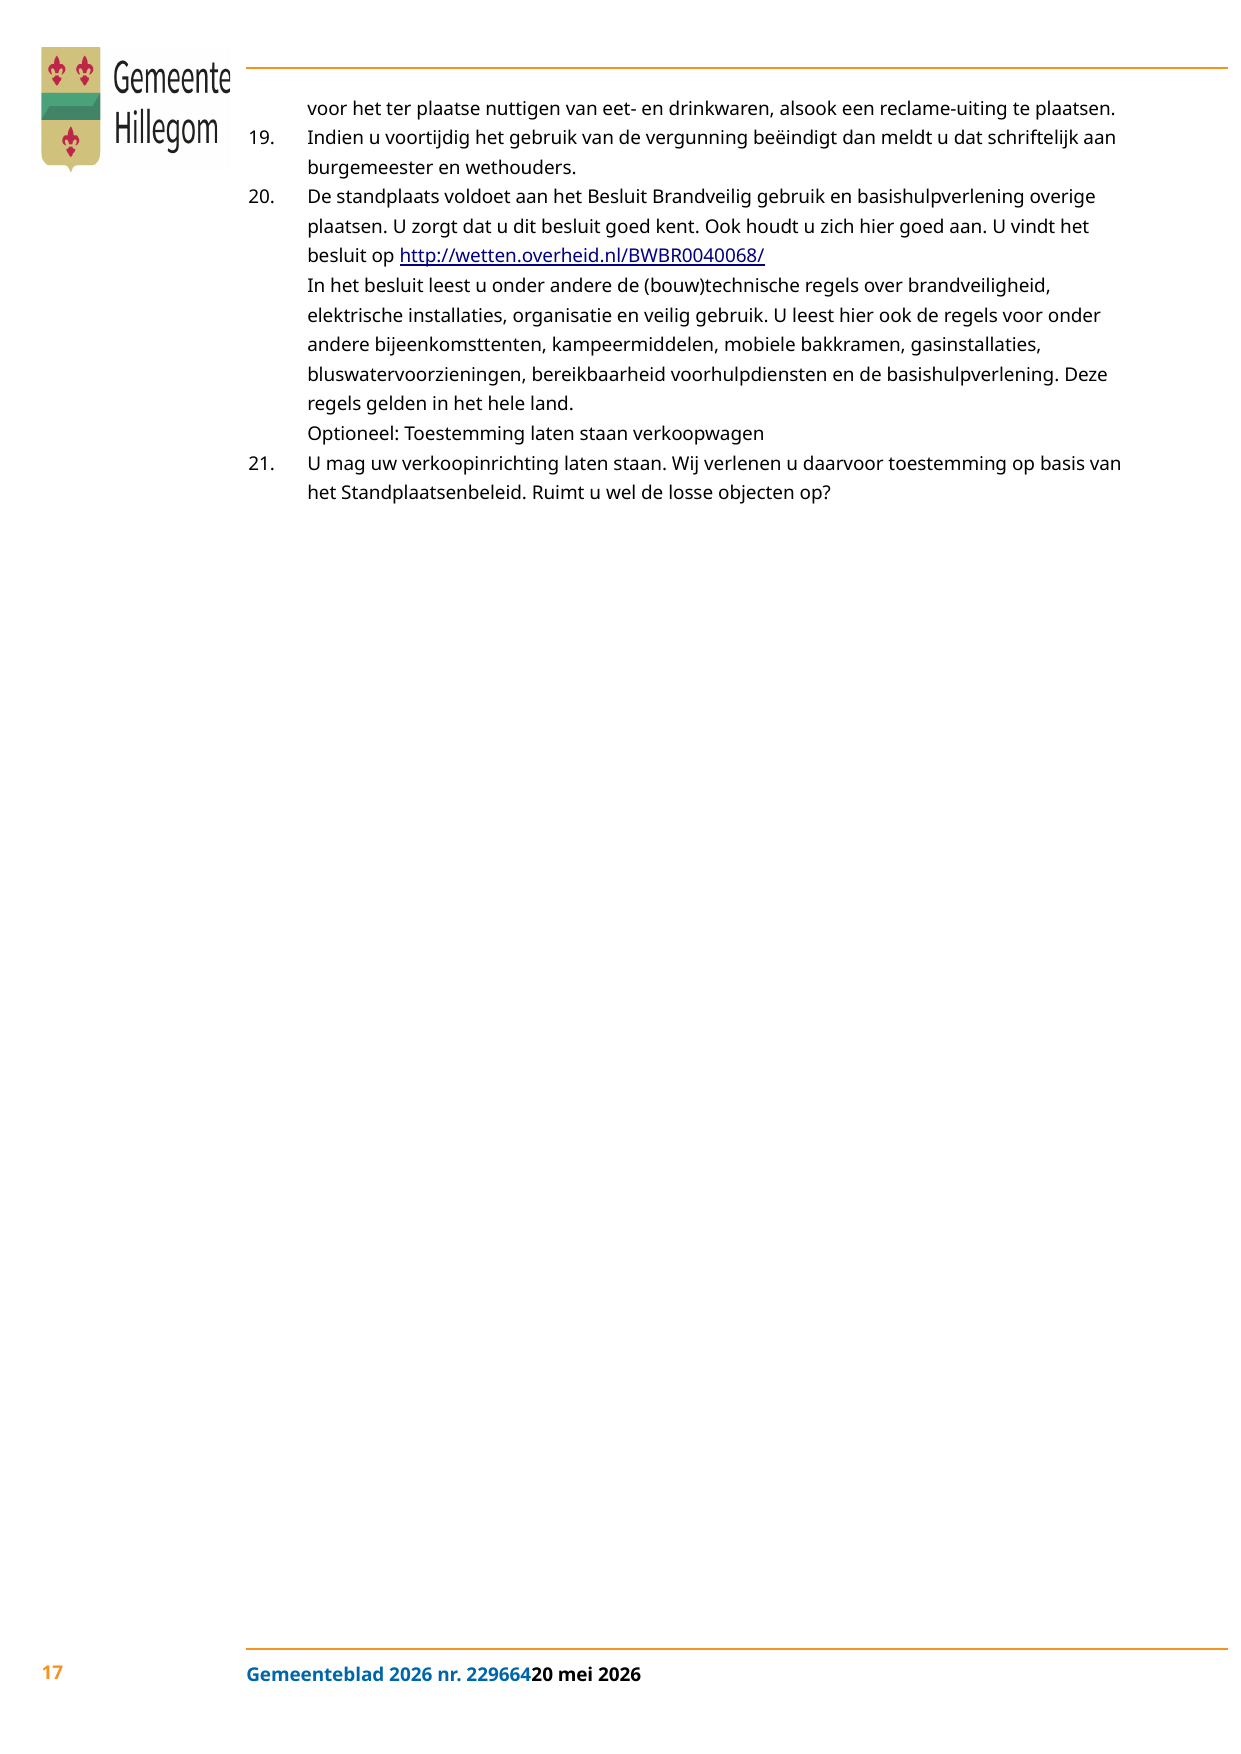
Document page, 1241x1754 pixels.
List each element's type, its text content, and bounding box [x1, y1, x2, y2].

list De standplaats voldoet aan het Besluit Brandveilig gebruik en basishulpverlening overige plaatsen. U zorgt dat u dit besluit goed kent. Ook houdt u zich hier goed aan. U vindt het besluit op http://wetten.overheid.nl/BWBR0040068/ [248, 183, 1152, 268]
list voor het ter plaatse nuttigen van eet- en drinkwaren, alsook een reclame-uiting te plaatsen. [248, 95, 1152, 121]
list Optioneel: Toestemming laten staan verkoopwagen [248, 420, 1152, 446]
picture [41, 47, 231, 172]
list Indien u voortijdig het gebruik van de vergunning beëindigt dan meldt u dat schriftelijk aan burgemeester en wethouders. [248, 124, 1152, 180]
list U mag uw verkoopinrichting laten staan. Wij verlenen u daarvoor toestemming op basis van het Standplaatsenbeleid. Ruimt u wel de losse objecten op? [248, 450, 1152, 505]
list In het besluit leest u onder andere de (bouw)technische regels over brandveiligheid, elektrische installaties, organisatie en veilig gebruik. U leest hier ook de regels voor onder andere bijeenkomsttenten, kampeermiddelen, mobiele bakkramen, gasinstallaties, bluswatervoorzieningen, bereikbaarheid voorhulpdiensten en de basishulpverlening. Deze regels gelden in het hele land. [248, 272, 1152, 416]
